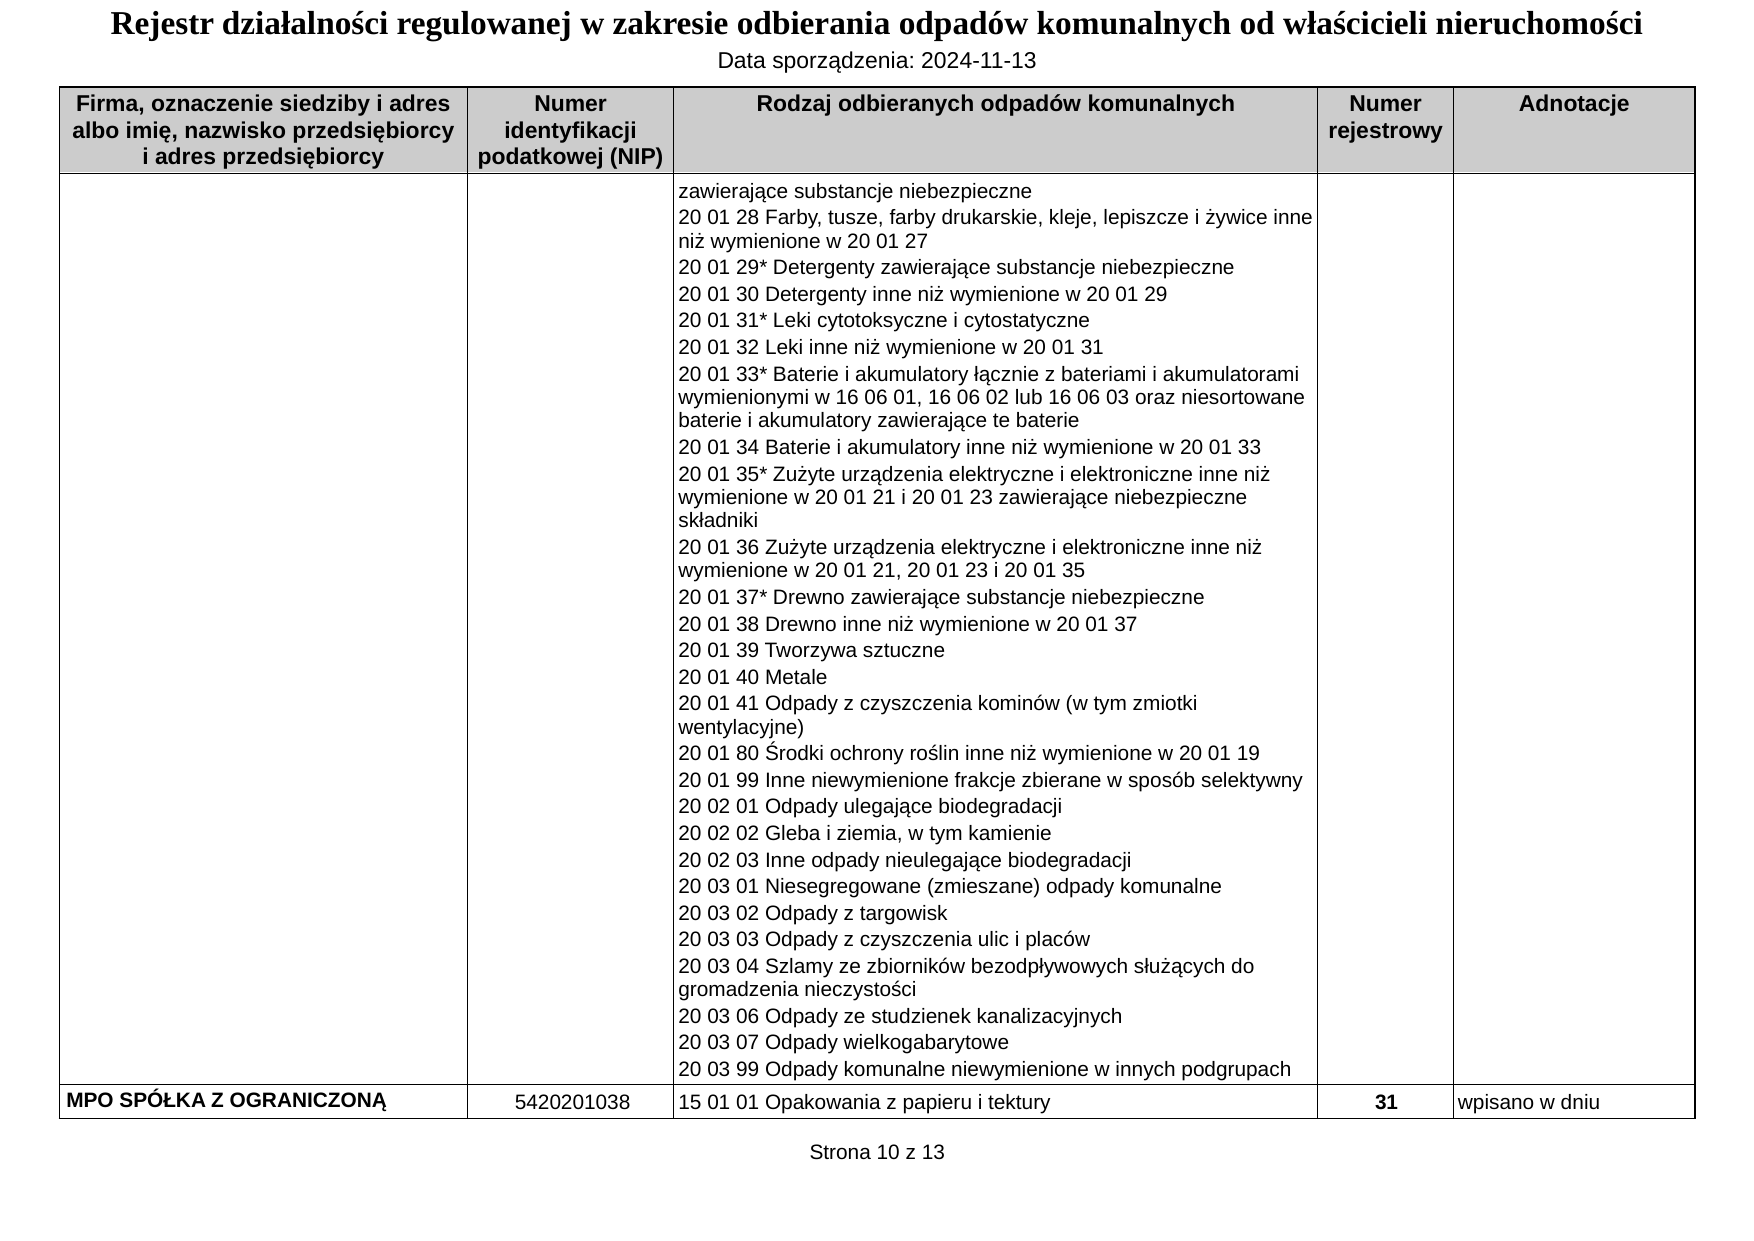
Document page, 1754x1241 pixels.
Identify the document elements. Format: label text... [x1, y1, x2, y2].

table_cell [1318, 174, 1453, 1084]
table_cell [60, 174, 467, 1084]
table_cell zawierające substancje niebezpieczne 20 01 28 Farby, tusze, farby drukarskie, kleje, lepiszcze i żywice inne niż wymienione w 20 01 27 20 01 29* Detergenty zawierające substancje niebezpieczne 20 01 30 Detergenty inne niż wymienione w 20 01 29 20 01 31* Leki cytotoksyczne i cytostatyczne 20 01 32 Leki inne niż wymienione w 20 01 31 20 01 33* Baterie i akumulatory łącznie z bateriami i akumulatorami wymienionymi w 16 06 01, 16 06 02 lub 16 06 03 oraz niesortowane baterie i akumulatory zawierające te baterie 20 01 34 Baterie i akumulatory inne niż wymienione w 20 01 33 20 01 35* Zużyte urządzenia elektryczne i elektroniczne inne niż wymienione w 20 01 21 i 20 01 23 zawierające niebezpieczne składniki 20 01 36 Zużyte urządzenia elektryczne i elektroniczne inne niż wymienione w 20 01 21, 20 01 23 i 20 01 35 20 01 37* Drewno zawierające substancje niebezpieczne 20 01 38 Drewno inne niż wymienione w 20 01 37 20 01 39 Tworzywa sztuczne 20 01 40 Metale 20 01 41 Odpady z czyszczenia kominów (w tym zmiotki wentylacyjne) 20 01 80 Środki ochrony roślin inne niż wymienione w 20 01 19 20 01 99 Inne niewymienione frakcje zbierane w sposób selektywny 20 02 01 Odpady ulegające biodegradacji 20 02 02 Gleba i ziemia, w tym kamienie 20 02 03 Inne odpady nieulegające biodegradacji 20 03 01 Niesegregowane (zmieszane) odpady komunalne 20 03 02 Odpady z targowisk 20 03 03 Odpady z czyszczenia ulic i placów 20 03 04 Szlamy ze zbiorników bezodpływowych służących do gromadzenia nieczystości 20 03 06 Odpady ze studzienek kanalizacyjnych 20 03 07 Odpady wielkogabarytowe 20 03 99 Odpady komunalne niewymienione w innych podgrupach [674, 174, 1317, 1084]
table_cell 5420201038 [468, 1085, 673, 1117]
table_cell 15 01 01 Opakowania z papieru i tektury [674, 1085, 1317, 1117]
table_cell Firma, oznaczenie siedziby i adres albo imię, nazwisko przedsiębiorcy i adres przedsiębiorcy [60, 88, 467, 172]
table_cell MPO SPÓŁKA Z OGRANICZONĄ [60, 1085, 467, 1117]
table_cell Numer identyfikacji podatkowej (NIP) [468, 88, 673, 172]
table_cell Numer rejestrowy [1318, 88, 1453, 172]
table_cell wpisano w dniu [1454, 1085, 1694, 1117]
table_cell Adnotacje [1454, 88, 1694, 172]
table_header Rejestr działalności regulowanej w zakresie odbierania odpadów komunalnych od właścicieli nieruchomości Data sporządzenia: 2024-11-13 [59, 0, 1695, 86]
table_cell [468, 174, 673, 1084]
table_cell Rodzaj odbieranych odpadów komunalnych [674, 88, 1317, 172]
table_cell 31 [1318, 1085, 1453, 1117]
table_cell [1454, 174, 1694, 1084]
